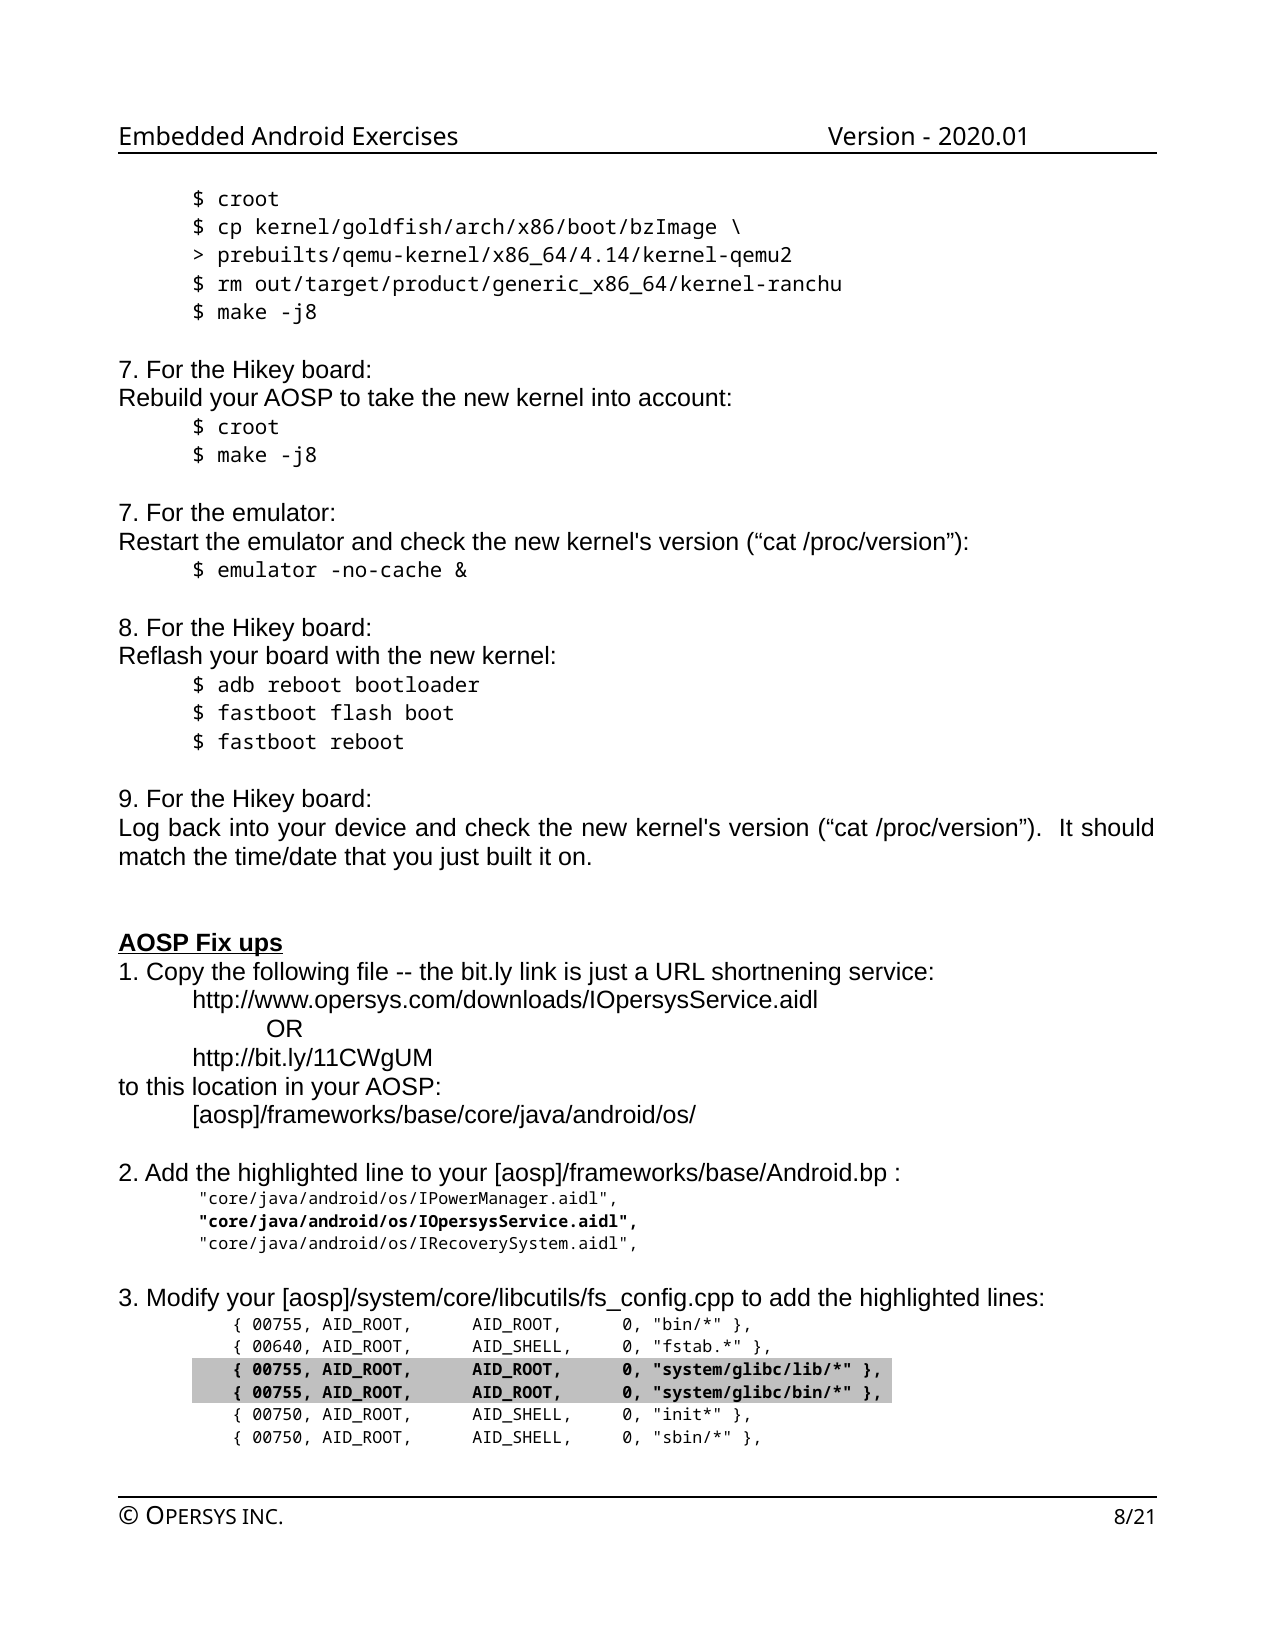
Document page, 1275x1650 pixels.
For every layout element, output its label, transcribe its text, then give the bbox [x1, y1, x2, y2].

text AOSP Fix ups [118, 928, 1157, 957]
text { 00750, AID_ROOT, AID_SHELL, 0, "init*" }, [192, 1403, 1157, 1426]
text 1. Copy the following file -- the bit.ly link is just a URL shortnening service: [118, 957, 1157, 985]
text 7. For the emulator: [118, 498, 1157, 527]
text to this location in your AOSP: [118, 1072, 1157, 1100]
text Rebuild your AOSP to take the new kernel into account: [118, 383, 1157, 412]
text { 00755, AID_ROOT, AID_ROOT, 0, "system/glibc/bin/*" }, [192, 1380, 1157, 1403]
text http://bit.ly/11CWgUM [192, 1043, 1157, 1072]
text OR [192, 1014, 1157, 1043]
text $ croot [192, 184, 1157, 212]
text 9. For the Hikey board: [118, 784, 1157, 813]
text { 00640, AID_ROOT, AID_SHELL, 0, "fstab.*" }, [192, 1335, 1157, 1358]
text Log back into your device and check the new kernel's version (“cat /proc/version”). It should match the time/date that you just built it on. [118, 813, 1157, 870]
text $ make -j8 [192, 441, 1157, 469]
text "core/java/android/os/IPowerManager.aidl", [118, 1187, 1157, 1209]
text $ fastboot flash boot [192, 698, 1157, 727]
text { 00755, AID_ROOT, AID_ROOT, 0, "bin/*" }, [192, 1312, 1157, 1335]
text 3. Modify your [aosp]/system/core/libcutils/fs_config.cpp to add the highlighted lines: [118, 1283, 1157, 1312]
text $ cp kernel/goldfish/arch/x86/boot/bzImage \ [192, 212, 1157, 241]
text $ rm out/target/product/generic_x86_64/kernel-ranchu [192, 269, 1157, 297]
text { 00750, AID_ROOT, AID_SHELL, 0, "sbin/*" }, [192, 1426, 1157, 1448]
text { 00755, AID_ROOT, AID_ROOT, 0, "system/glibc/lib/*" }, [192, 1358, 1157, 1380]
text Reflash your board with the new kernel: [118, 641, 1157, 670]
text http://www.opersys.com/downloads/IOpersysService.aidl [192, 985, 1157, 1014]
text > prebuilts/qemu-kernel/x86_64/4.14/kernel-qemu2 [192, 241, 1157, 269]
text [aosp]/frameworks/base/core/java/android/os/ [192, 1100, 1157, 1129]
text $ croot [192, 412, 1157, 441]
text "core/java/android/os/IRecoverySystem.aidl", [118, 1232, 1157, 1255]
text $ fastboot reboot [192, 727, 1157, 755]
text $ make -j8 [192, 297, 1157, 326]
text $ emulator -no-cache & [192, 555, 1157, 584]
text 2. Add the highlighted line to your [aosp]/frameworks/base/Android.bp : [118, 1158, 1157, 1187]
text "core/java/android/os/IOpersysService.aidl", [118, 1209, 1157, 1232]
text 8. For the Hikey board: [118, 612, 1157, 641]
text $ adb reboot bootloader [192, 670, 1157, 698]
text 7. For the Hikey board: [118, 355, 1157, 383]
text Restart the emulator and check the new kernel's version (“cat /proc/version”): [118, 527, 1157, 555]
